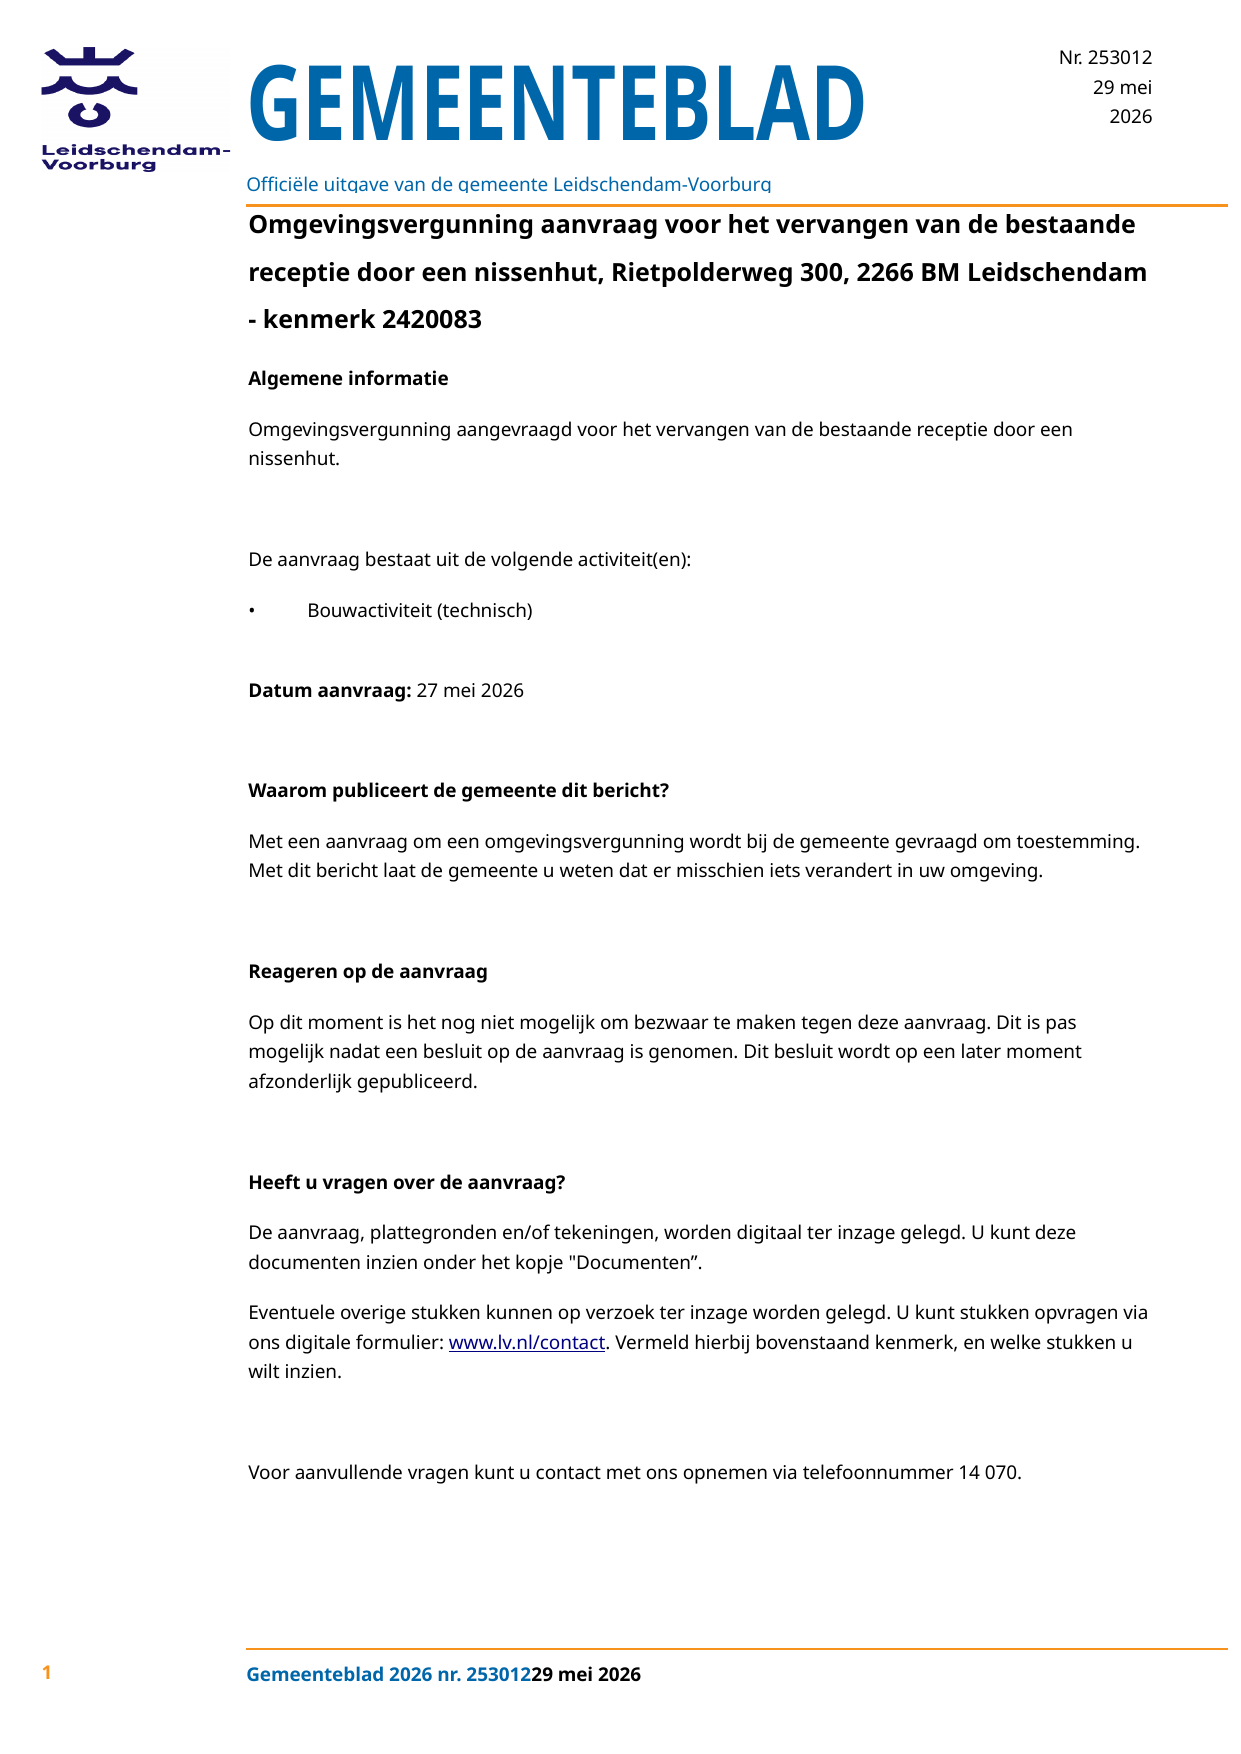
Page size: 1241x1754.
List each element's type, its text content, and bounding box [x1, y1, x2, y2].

text Datum aanvraag: 27 mei 2026 [248, 677, 1152, 702]
text De aanvraag, plattegronden en/of tekeningen, worden digitaal ter inzage gelegd. U kunt deze documenten inzien onder het kopje "Documenten”. [248, 1219, 1152, 1274]
text Omgevingsvergunning aangevraagd voor het vervangen van de bestaande receptie door een nissenhut. [248, 416, 1152, 471]
list Bouwactiviteit (technisch) [248, 597, 1152, 622]
text Algemene informatie [248, 366, 1152, 391]
text Omgevingsvergunning aanvraag voor het vervangen van de bestaande receptie door een nissenhut, Rietpolderweg 300, 2266 BM Leidschendam - kenmerk 2420083 [248, 207, 1152, 336]
picture [41, 47, 231, 172]
text De aanvraag bestaat uit de volgende activiteit(en): [248, 546, 1152, 572]
text Eventuele overige stukken kunnen op verzoek ter inzage worden gelegd. U kunt stukken opvragen via ons digitale formulier: www.lv.nl/contact. Vermeld hierbij bovenstaand kenmerk, en welke stukken u wilt inzien. [248, 1299, 1152, 1384]
text Met een aanvraag om een omgevingsvergunning wordt bij de gemeente gevraagd om toestemming. Met dit bericht laat de gemeente u weten dat er misschien iets verandert in uw omgeving. [248, 828, 1152, 883]
text Op dit moment is het nog niet mogelijk om bezwaar te maken tegen deze aanvraag. Dit is pas mogelijk nadat een besluit op de aanvraag is genomen. Dit besluit wordt op een later moment afzonderlijk gepubliceerd. [248, 1009, 1152, 1094]
text Waarom publiceert de gemeente dit bericht? [248, 778, 1152, 803]
text Voor aanvullende vragen kunt u contact met ons opnemen via telefoonnummer 14 070. [248, 1459, 1152, 1485]
text Reageren op de aanvraag [248, 958, 1152, 984]
text Heeft u vragen over de aanvraag? [248, 1169, 1152, 1194]
